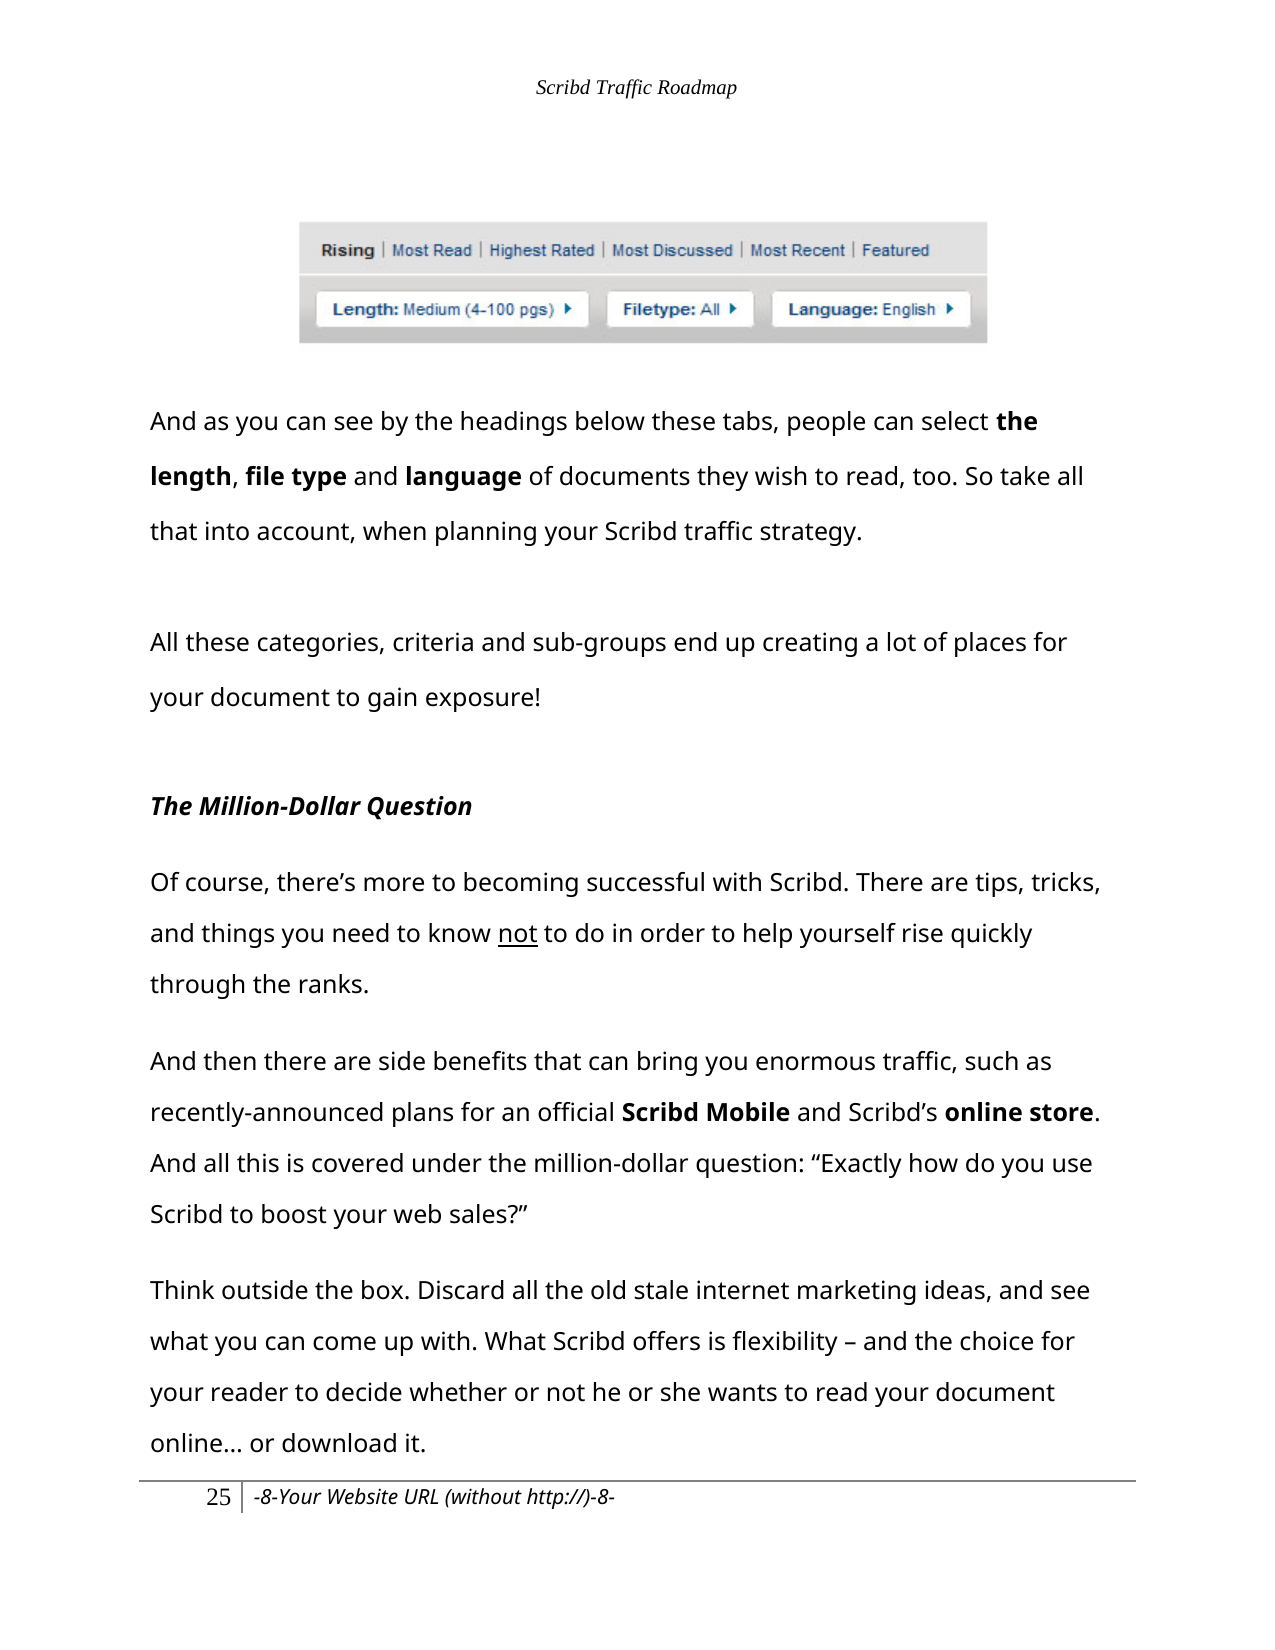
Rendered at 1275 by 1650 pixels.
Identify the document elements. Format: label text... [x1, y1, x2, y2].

text Think outside the box. Discard all the old stale internet marketing ideas, and see what you can come up with. What Scribd offers is flexibility – and the choice for your reader to decide whether or not he or she wants to read your document online… or download it. [150, 1272, 1125, 1459]
text And as you can see by the headings below these tabs, people can select the length, file type and language of documents they wish to read, too. So take all that into account, when planning your Scribd traffic strategy. [150, 404, 1125, 551]
text Of course, there’s more to becoming successful with Scribd. There are tips, tricks, and things you need to know not to do in order to help yourself rise quickly through the ranks. [150, 865, 1125, 1001]
text All these categories, criteria and sub-groups end up creating a lot of places for your document to gain exposure! [150, 624, 1125, 716]
picture [287, 209, 988, 364]
text And then there are side benefits that can bring you enormous traffic, such as recently-announced plans for an official Scribd Mobile and Scribd’s online store. And all this is covered under the million-dollar question: “Exactly how do you use Scribd to boost your web sales?” [150, 1043, 1125, 1230]
text The Million-Dollar Question [150, 789, 1125, 823]
